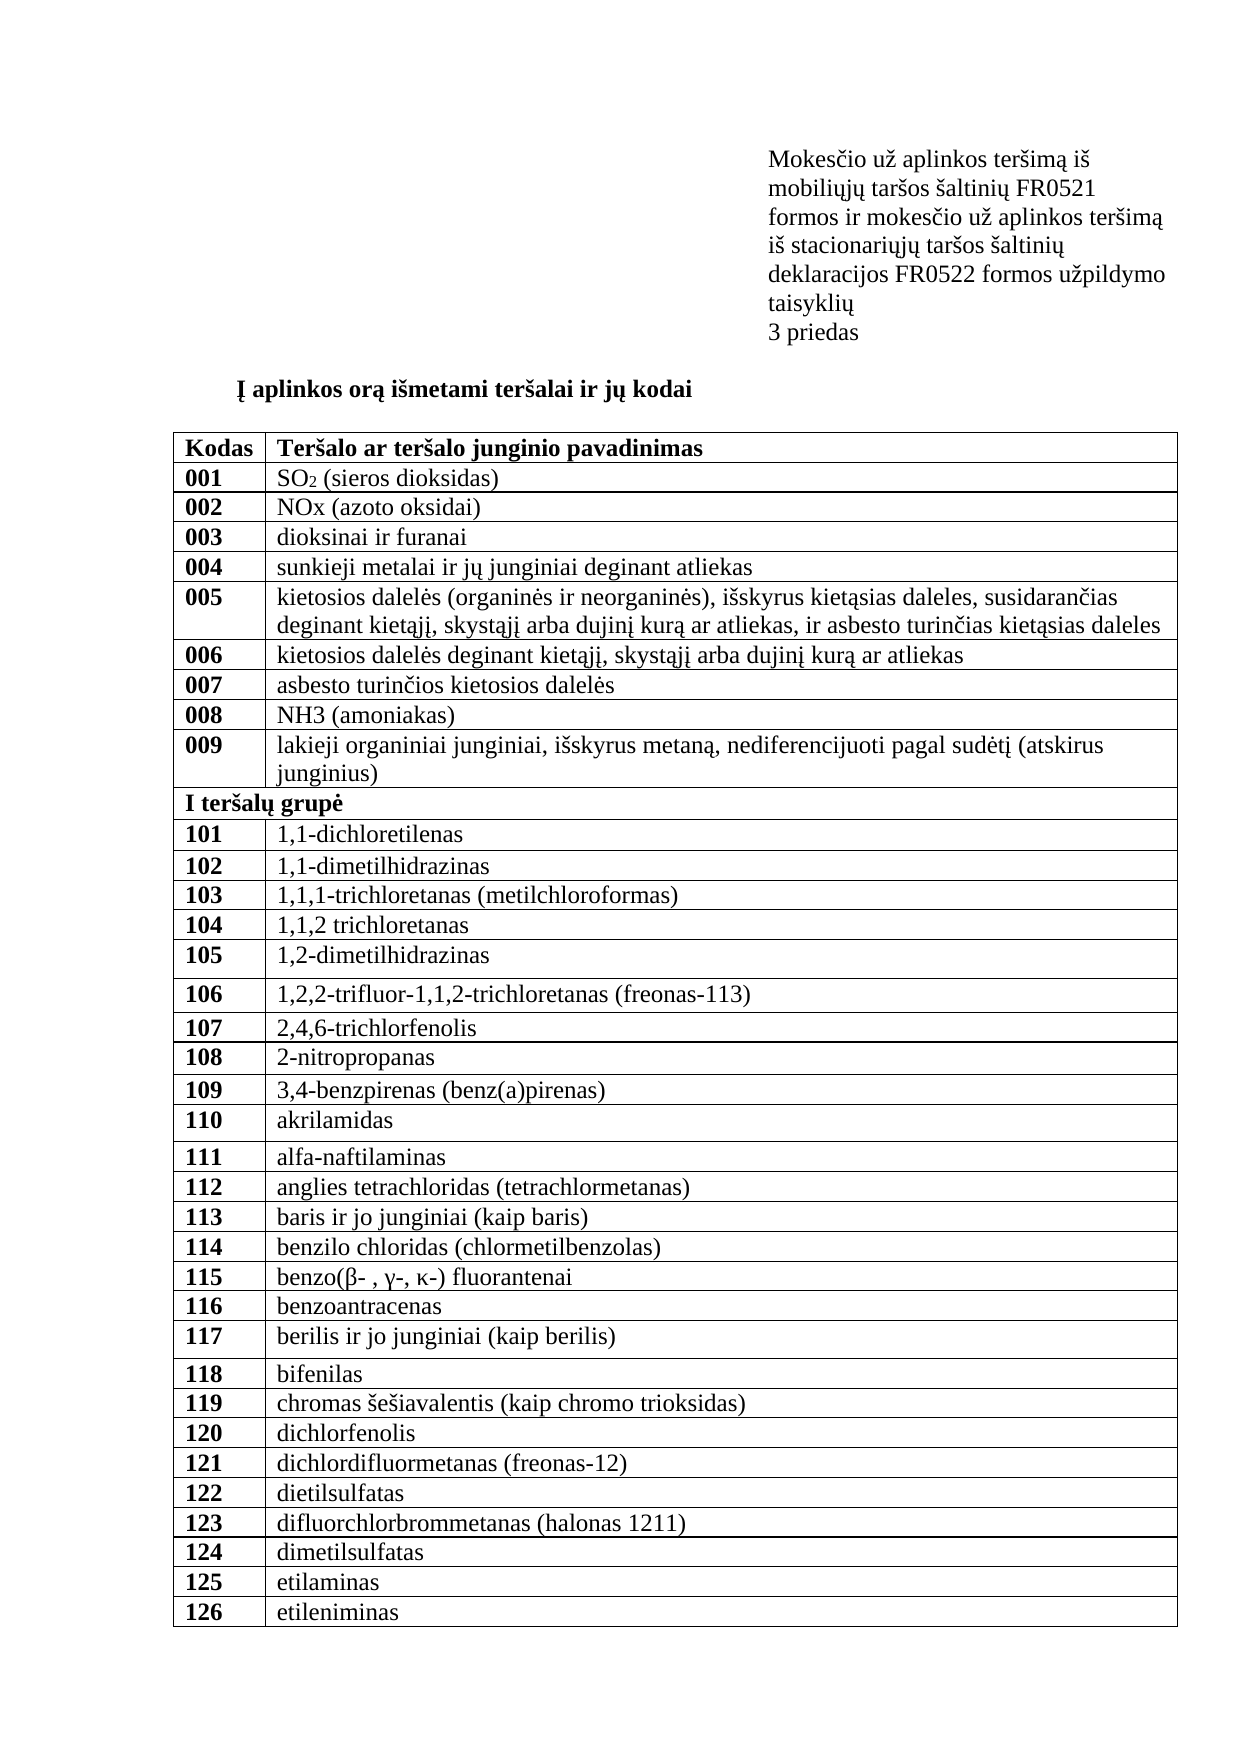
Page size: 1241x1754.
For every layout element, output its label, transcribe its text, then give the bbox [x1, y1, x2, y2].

table_cell 117 [174, 1321, 265, 1358]
table_cell akrilamidas [266, 1105, 1177, 1141]
table_cell dimetilsulfatas [266, 1538, 1177, 1566]
table_cell 112 [174, 1172, 265, 1201]
table_cell dichlordifluormetanas (freonas-12) [266, 1448, 1177, 1477]
table_cell 118 [174, 1359, 265, 1387]
table_cell 111 [174, 1142, 265, 1171]
table_cell 007 [174, 670, 265, 699]
table_cell 1,1,2 trichloretanas [266, 910, 1177, 939]
table_cell 121 [174, 1448, 265, 1477]
table_cell asbesto turinčios kietosios dalelės [266, 670, 1177, 699]
table_cell 2,4,6-trichlorfenolis [266, 1013, 1177, 1041]
table_cell 116 [174, 1291, 265, 1320]
table_cell 125 [174, 1567, 265, 1596]
table_cell 109 [174, 1075, 265, 1104]
table_cell anglies tetrachloridas (tetrachlormetanas) [266, 1172, 1177, 1201]
table_cell 106 [174, 979, 265, 1012]
text Mokesčio už aplinkos teršimą iš mobiliųjų taršos šaltinių FR0521 formos ir mokesčio už aplinkos teršimą iš stacionariųjų taršos šaltinių deklaracijos FR0522 formos užpildymo taisyklių [768, 144, 1166, 317]
table_cell dichlorfenolis [266, 1418, 1177, 1447]
table_cell 006 [174, 640, 265, 669]
table_cell 1,1-dimetilhidrazinas [266, 851, 1177, 879]
table_cell dioksinai ir furanai [266, 522, 1177, 551]
table_cell 119 [174, 1389, 265, 1417]
table_cell 110 [174, 1105, 265, 1141]
table_cell kietosios dalelės deginant kietąjį, skystąjį arba dujinį kurą ar atliekas [266, 640, 1177, 669]
table_cell chromas šešiavalentis (kaip chromo trioksidas) [266, 1389, 1177, 1417]
table_header Teršalo ar teršalo junginio pavadinimas [266, 433, 1177, 462]
table_cell 103 [174, 881, 265, 909]
table_cell benzilo chloridas (chlormetilbenzolas) [266, 1232, 1177, 1261]
text 3 priedas [768, 317, 1166, 346]
table_cell alfa-naftilaminas [266, 1142, 1177, 1171]
table_cell dietilsulfatas [266, 1478, 1177, 1507]
table_cell 108 [174, 1043, 265, 1074]
table_cell 005 [174, 582, 265, 639]
table_header Kodas [174, 433, 265, 462]
table_cell 1,2-dimetilhidrazinas [266, 940, 1177, 978]
table_cell 104 [174, 910, 265, 939]
table_cell 113 [174, 1202, 265, 1231]
table_cell benzo(β- , γ-, κ-) fluorantenai [266, 1262, 1177, 1290]
table_cell 107 [174, 1013, 265, 1041]
text Į aplinkos orą išmetami teršalai ir jų kodai [177, 374, 1166, 403]
table_cell lakieji organiniai junginiai, išskyrus metaną, nediferencijuoti pagal sudėtį (atskirus junginius) [266, 730, 1177, 787]
table_cell 120 [174, 1418, 265, 1447]
table_cell 102 [174, 851, 265, 879]
table_cell SO2 (sieros dioksidas) [266, 463, 1177, 491]
table_cell baris ir jo junginiai (kaip baris) [266, 1202, 1177, 1231]
table_cell 3,4-benzpirenas (benz(a)pirenas) [266, 1075, 1177, 1104]
table_cell berilis ir jo junginiai (kaip berilis) [266, 1321, 1177, 1358]
table_cell 001 [174, 463, 265, 491]
table_cell 1,1-dichloretilenas [266, 820, 1177, 850]
table_cell 1,1,1-trichloretanas (metilchloroformas) [266, 881, 1177, 909]
table_cell 008 [174, 700, 265, 729]
table_cell NH3 (amoniakas) [266, 700, 1177, 729]
table_cell sunkieji metalai ir jų junginiai deginant atliekas [266, 552, 1177, 581]
table_cell NOx (azoto oksidai) [266, 493, 1177, 521]
table_cell etilaminas [266, 1567, 1177, 1596]
table_cell 124 [174, 1538, 265, 1566]
table_cell difluorchlorbrommetanas (halonas 1211) [266, 1508, 1177, 1536]
table_cell 126 [174, 1597, 265, 1626]
table_cell etileniminas [266, 1597, 1177, 1626]
table_cell 122 [174, 1478, 265, 1507]
table_cell 114 [174, 1232, 265, 1261]
table_cell 009 [174, 730, 265, 787]
table_cell benzoantracenas [266, 1291, 1177, 1320]
table_cell 123 [174, 1508, 265, 1536]
table_cell 004 [174, 552, 265, 581]
table_cell 115 [174, 1262, 265, 1290]
table_cell I teršalų grupė [174, 788, 1177, 818]
table_cell 1,2,2-trifluor-1,1,2-trichloretanas (freonas-113) [266, 979, 1177, 1012]
table_cell 105 [174, 940, 265, 978]
table_cell 002 [174, 493, 265, 521]
table_cell 2-nitropropanas [266, 1043, 1177, 1074]
table_cell bifenilas [266, 1359, 1177, 1387]
table_cell 003 [174, 522, 265, 551]
table_cell 101 [174, 820, 265, 850]
table_cell kietosios dalelės (organinės ir neorganinės), išskyrus kietąsias daleles, susidarančias deginant kietąjį, skystąjį arba dujinį kurą ar atliekas, ir asbesto turinčias kietąsias daleles [266, 582, 1177, 639]
